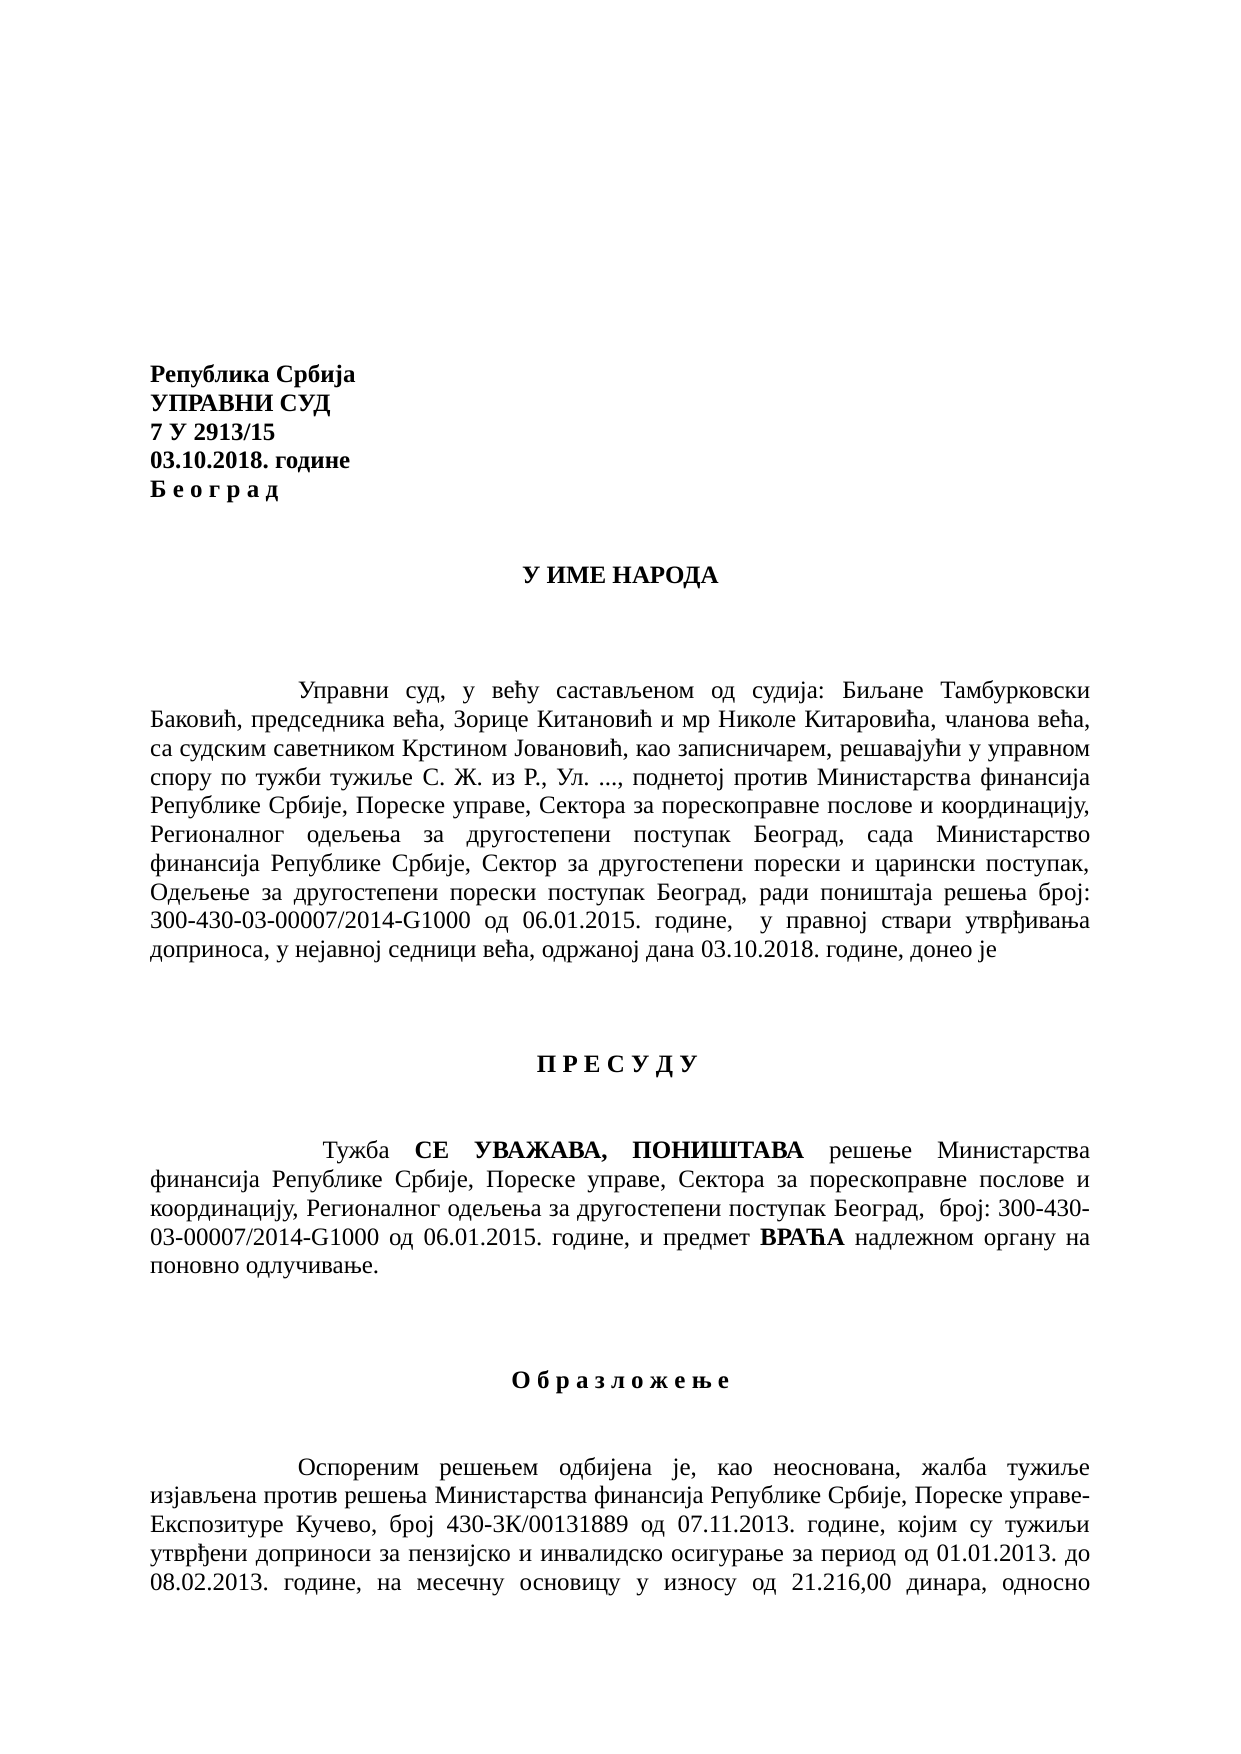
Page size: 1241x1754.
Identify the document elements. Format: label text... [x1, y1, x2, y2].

text 7 У 2913/15 [150, 417, 1090, 445]
text Оспореним решењем одбијена је, као неоснована, жалба тужиље изјављена против решења Министарства финансија Републике Србије, Пореске управе-Експозитуре Кучево, број 430-3К/00131889 од 07.11.2013. године, којим су тужиљи утврђени доприноси за пензијско и инвалидско осигурање за период од 01.01.2013. до 08.02.2013. године, на месечну основицу у износу од 21.216,00 динара, односно [150, 1452, 1090, 1595]
text 03.10.2018. године [150, 445, 1090, 474]
text П Р Е С У Д У [150, 1049, 1090, 1078]
text УПРАВНИ СУД [150, 388, 1090, 417]
text О б р а з л о ж е њ е [150, 1365, 1090, 1394]
text Тужба СЕ УВАЖАВА, ПОНИШТАВА решење Министарства финансија Републике Србије, Пореске управе, Сектора за порескоправне послове и координацију, Регионалног одељења за другостепени поступак Београд, број: 300-430-03-00007/2014-G1000 од 06.01.2015. године, и предмет ВРАЋА надлежном органу на поновно одлучивање. [150, 1135, 1090, 1279]
text У ИМЕ НАРОДА [150, 560, 1090, 589]
text Управни суд, у већу састављеном од судија: Биљане Тамбурковски Баковић, председника већа, Зорице Китановић и мр Николе Китаровића, чланова већа, са судским саветником Крстином Јовановић, као записничарем, решавајући у управном спору по тужби тужиље С. Ж. из Р., Ул. ..., поднетој против Министарства финансија Републике Србије, Пореске управе, Сектора за порескоправне послове и координацију, Регионалног одељења за другостепени поступак Београд, сада Министарство финансија Републике Србије, Сектор за другостепени порески и царински поступак, Одељење за другостепени порески поступак Београд, ради поништаја решења број: 300-430-03-00007/2014-G1000 од 06.01.2015. године, у правној ствари утврђивања доприноса, у нејавној седници већа, одржаној дана 03.10.2018. године, донео је [150, 675, 1090, 963]
text Б е о г р а д [150, 474, 1090, 503]
text Република Србија [150, 148, 1090, 388]
